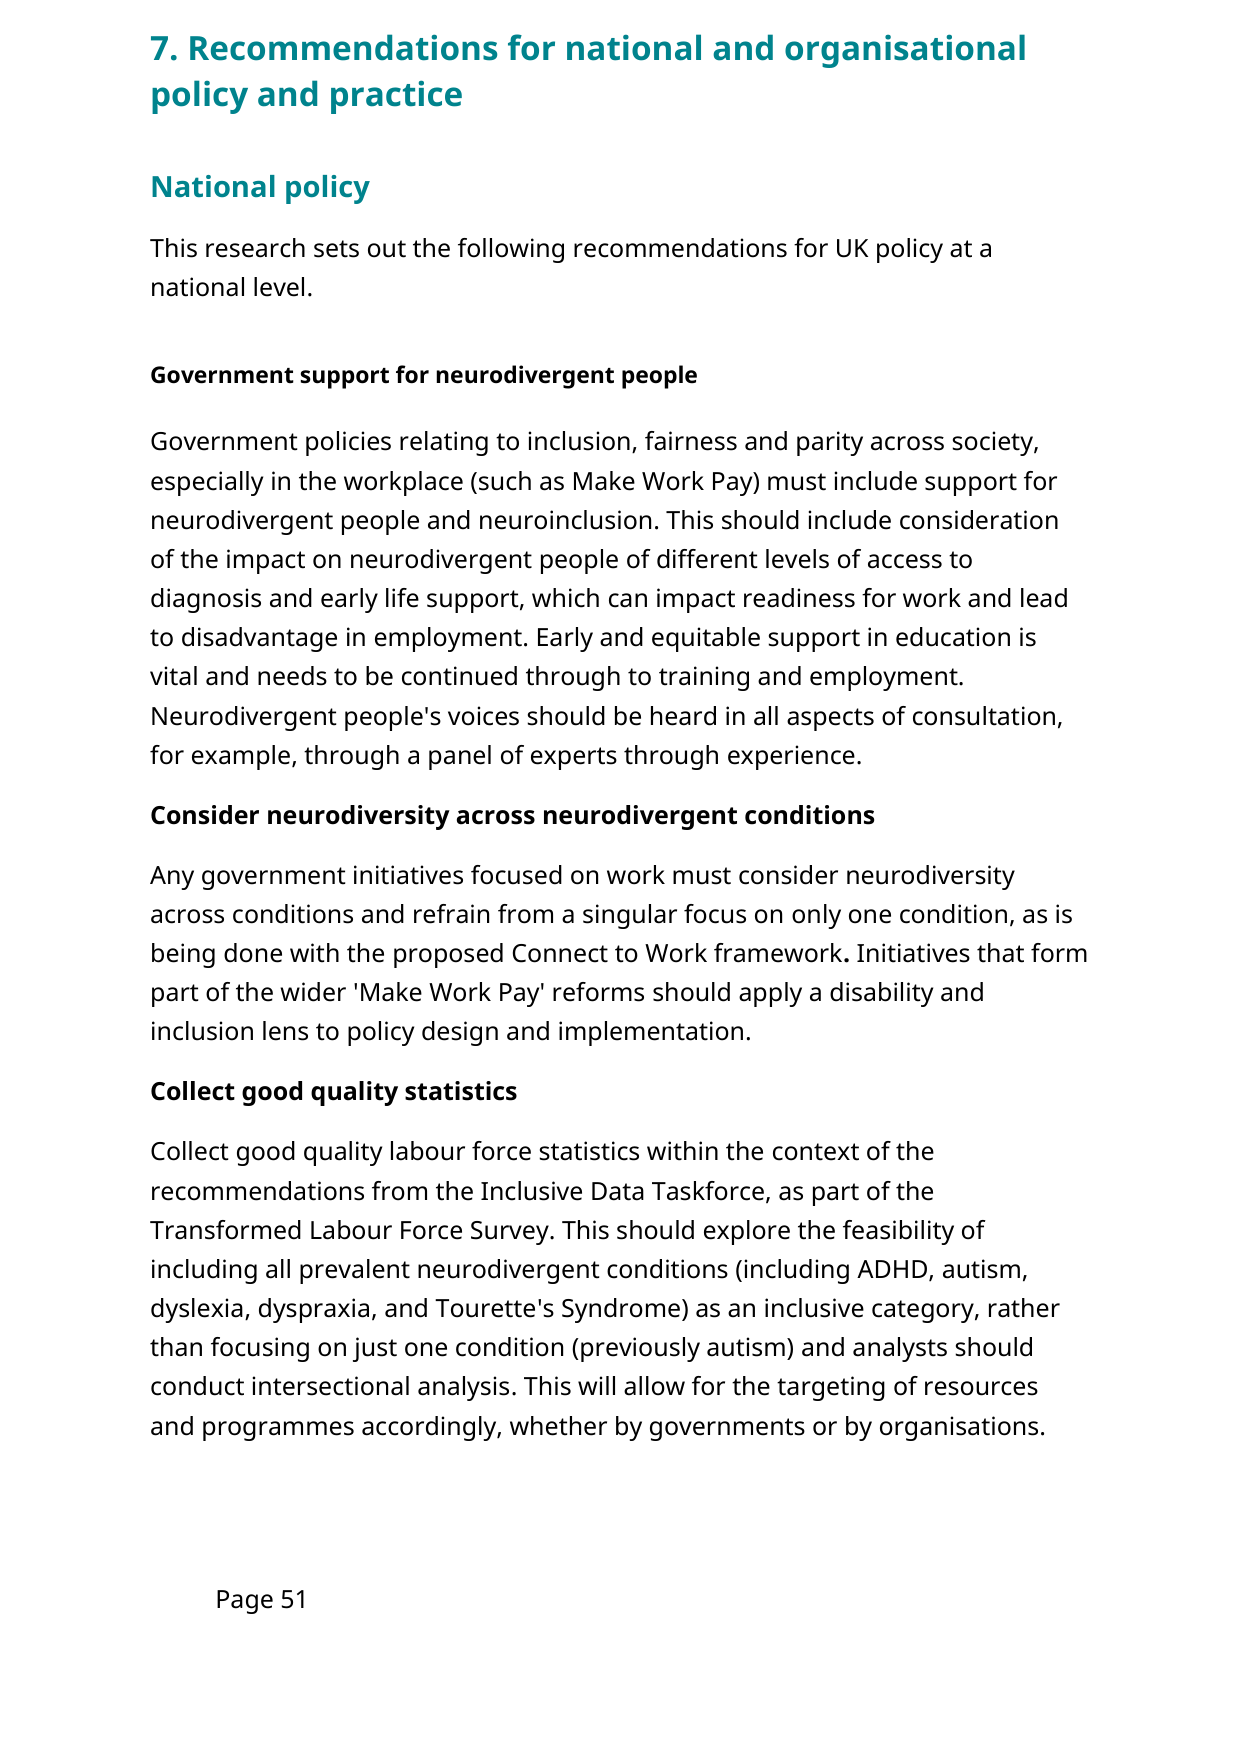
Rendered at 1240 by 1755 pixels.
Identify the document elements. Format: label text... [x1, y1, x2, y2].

subtitle Collect good quality statistics [150, 1074, 1089, 1108]
text Collect good quality labour force statistics within the context of the recommendations from the Inclusive Data Taskforce, as part of the Transformed Labour Force Survey. This should explore the feasibility of including all prevalent neurodivergent conditions (including ADHD, autism, dyslexia, dyspraxia, and Tourette's Syndrome) as an inclusive category, rather than focusing on just one condition (previously autism) and analysts should conduct intersectional analysis. This will allow for the targeting of resources and programmes accordingly, whether by governments or by organisations. [150, 1134, 1089, 1442]
text Government policies relating to inclusion, fairness and parity across society, especially in the workplace (such as Make Work Pay) must include support for neurodivergent people and neuroinclusion. This should include consideration of the impact on neurodivergent people of different levels of access to diagnosis and early life support, which can impact readiness for work and lead to disadvantage in employment. Early and equitable support in education is vital and needs to be continued through to training and employment. Neurodivergent people's voices should be heard in all aspects of consultation, for example, through a panel of experts through experience. [150, 424, 1089, 771]
subtitle Government support for neurodivergent people [150, 359, 1089, 390]
subtitle Consider neurodiversity across neurodivergent conditions [150, 797, 1089, 831]
subtitle National policy [150, 166, 1089, 206]
subtitle Any government initiatives focused on work must consider neurodiversity across conditions and refrain from a singular focus on only one condition, as is being done with the proposed Connect to Work framework. Initiatives that form part of the wider 'Make Work Pay' reforms should apply a disability and inclusion lens to policy design and implementation. [150, 857, 1089, 1048]
text This research sets out the following recommendations for UK policy at a national level. [150, 231, 1089, 304]
subtitle 7. Recommendations for national and organisational policy and practice [150, 25, 1089, 116]
